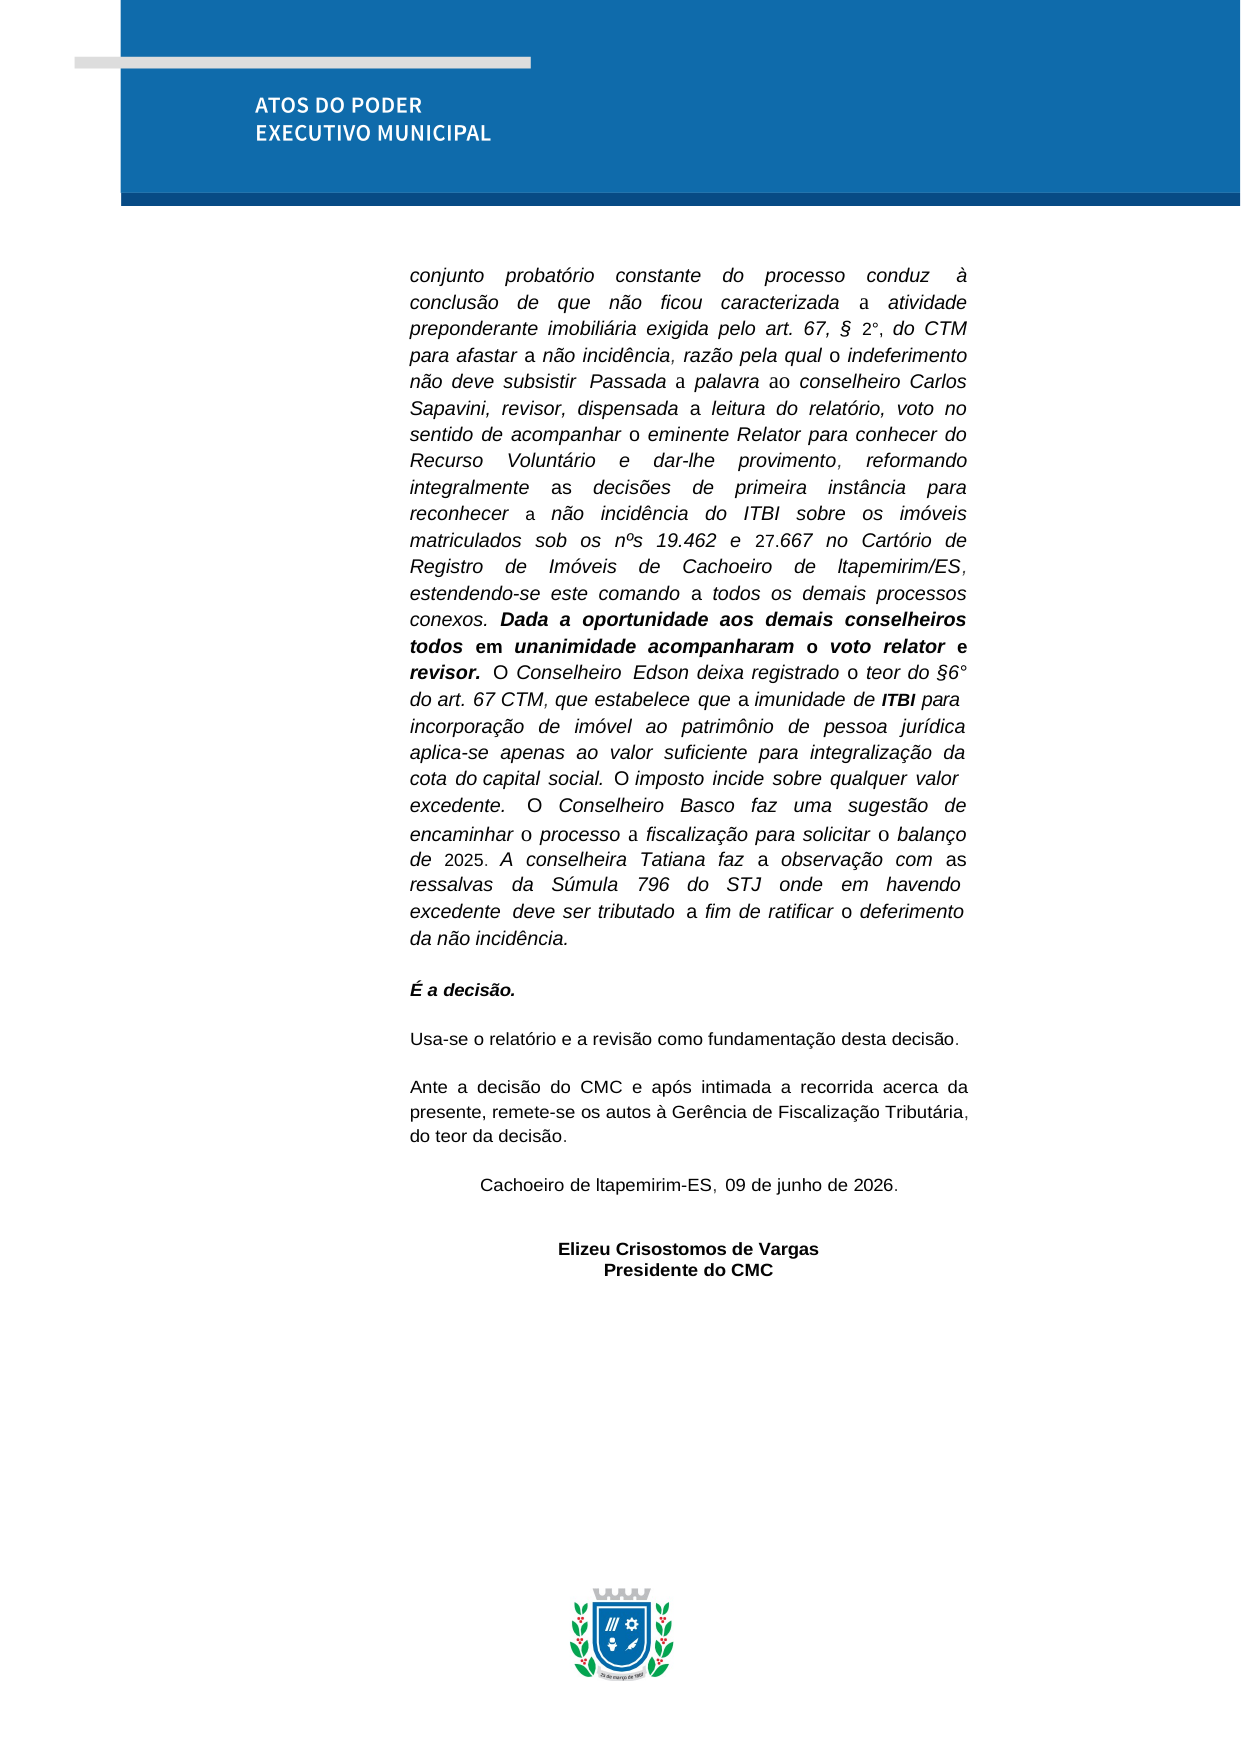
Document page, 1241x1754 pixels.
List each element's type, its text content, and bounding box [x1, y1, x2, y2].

text Cachoeiro de ltapemirim-ES, 09 de junho de 2026. [138, 1175, 1240, 1195]
picture [569, 1588, 674, 1681]
text Ante a decisão do CMC e após intimada a recorrida acerca da presente, remete-se os autos à Gerência de Fiscalização Tributária, do teor da decisão. [409, 1077, 969, 1147]
text excedente deve ser tributado a fim de ratificar o deferimento da não incidência. [409, 900, 964, 949]
text incorporação de imóvel ao patrimônio de pessoa jurídica aplica-se apenas ao valor suficiente para integralização da cota do capital social. O imposto incide sobre qualquer valor [409, 715, 966, 790]
picture [74, 0, 1241, 206]
text Elizeu Crisostomos de Vargas Presidente do CMC [557, 1239, 820, 1280]
text conjunto probatório constante do processo conduz à conclusão de que não ficou caracterizada a atividade preponderante imobiliária exigida pelo art. 67, § 2°, do CTM para afastar a não incidência, razão pela qual o indeferimento não deve subsistir Passada a palavra ao conselheiro Carlos Sapavini, revisor, dispensada a leitura do relatório, voto no sentido de acompanhar o eminente Relator para conhecer do Recurso Voluntário e dar-lhe provimento, reformando integralmente as decisões de primeira instância para reconhecer a não incidência do ITBI sobre os imóveis matriculados sob os nºs 19.462 e 27.667 no Cartório de Registro de Imóveis de Cachoeiro de ltapemirim/ES, estendendo-se este comando a todos os demais processos conexos. Dada a oportunidade aos demais conselheiros todos em unanimidade acompanharam o voto relator e revisor. O Conselheiro Edson deixa registrado o teor do §6° do art. 67 CTM, que estabelece que a imunidade de ITBI para [409, 261, 967, 711]
text Usa-se o relatório e a revisão como fundamentação desta decisão. [410, 1028, 1240, 1049]
subtitle É a decisão. [410, 979, 1240, 1000]
text excedente. O Conselheiro Basco faz uma sugestão de encaminhar o processo a fiscalização para solicitar o balanço de 2025. A conselheira Tatiana faz a observação com as ressalvas da Súmula 796 do STJ onde em havendo [409, 794, 967, 896]
